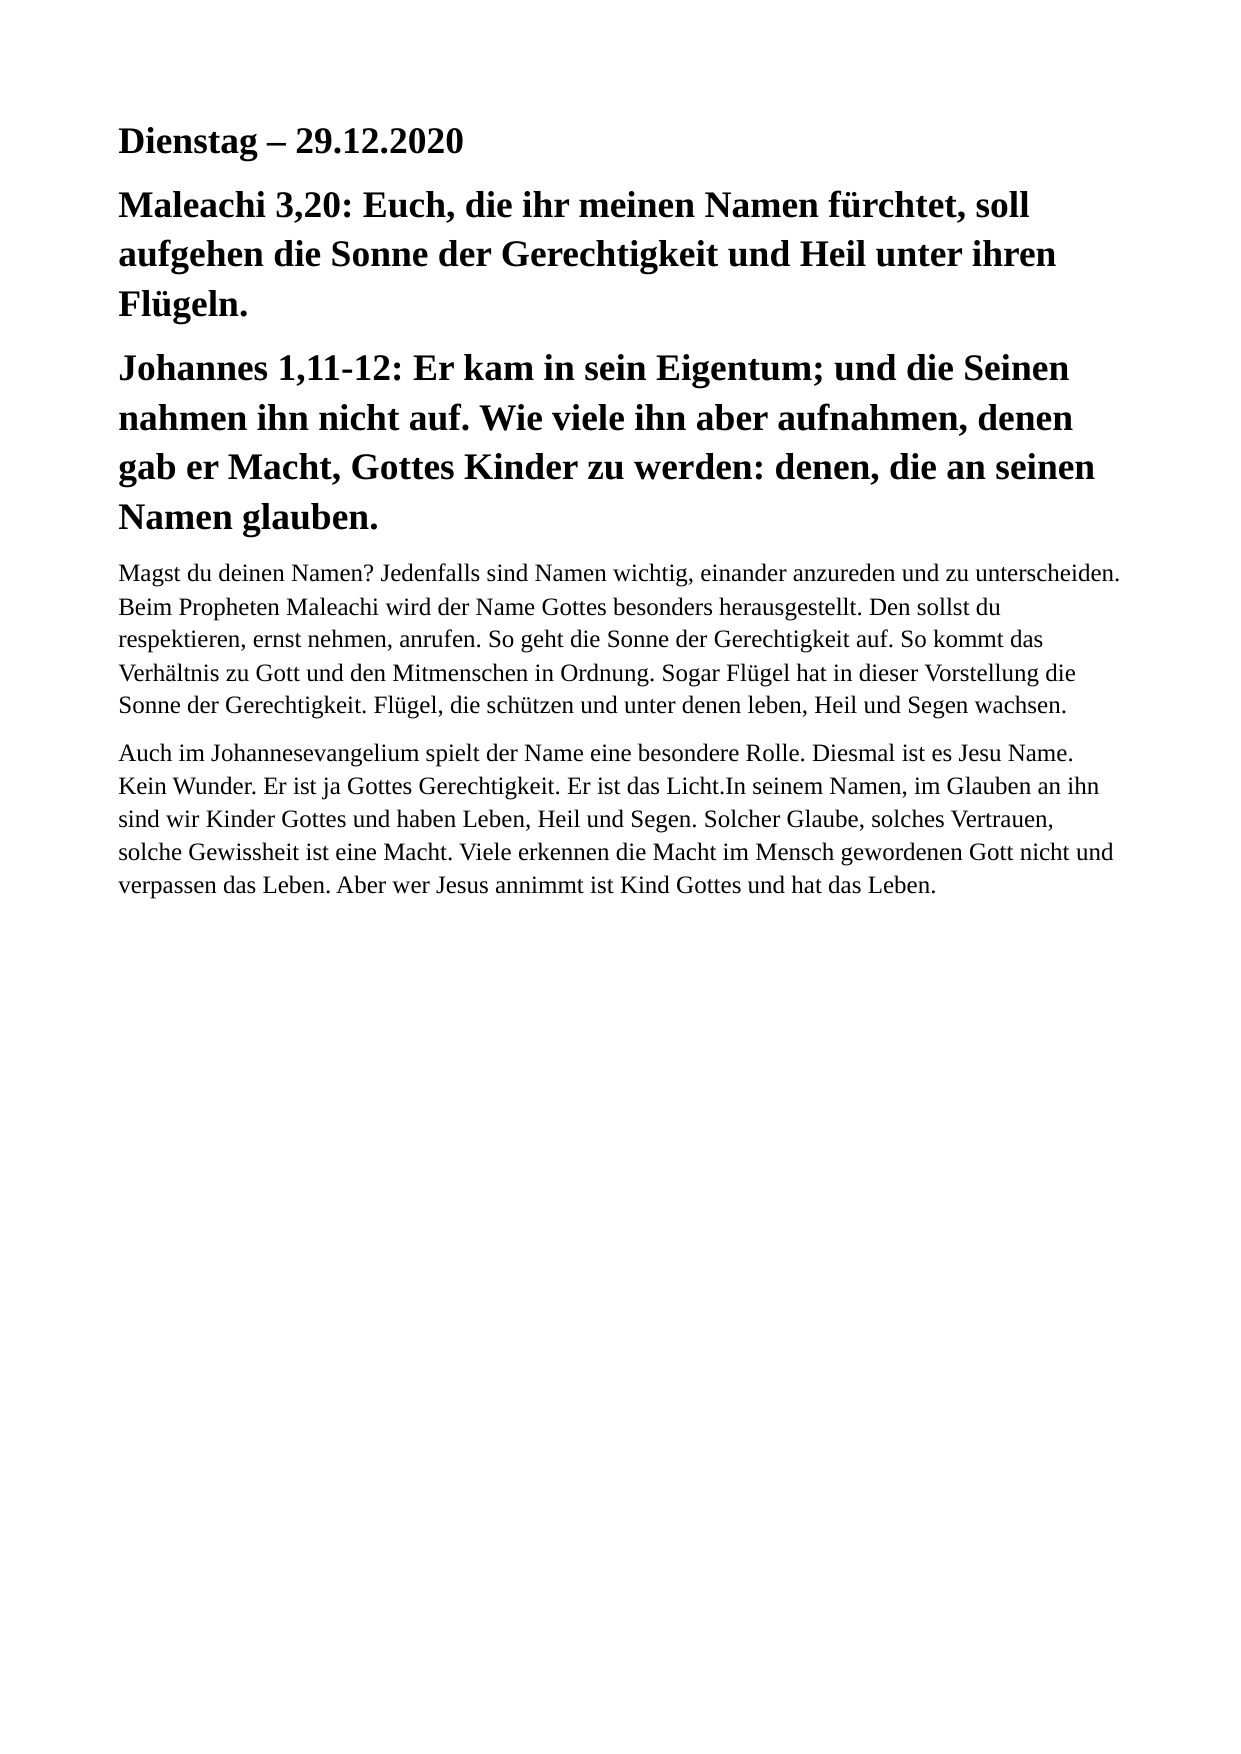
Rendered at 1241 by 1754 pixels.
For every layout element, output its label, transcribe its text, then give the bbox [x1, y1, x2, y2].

text Magst du deinen Namen? Jedenfalls sind Namen wichtig, einander anzureden und zu unterscheiden. Beim Propheten Maleachi wird der Name Gottes besonders herausgestellt. Den sollst du respektieren, ernst nehmen, anrufen. So geht die Sonne der Gerechtigkeit auf. So kommt das Verhältnis zu Gott und den Mitmenschen in Ordnung. Sogar Flügel hat in dieser Vorstellung die Sonne der Gerechtigkeit. Flügel, die schützen und unter denen leben, Heil und Segen wachsen. [118, 558, 1122, 719]
text Dienstag – 29.12.2020 [118, 118, 1122, 161]
text Auch im Johannesevangelium spielt der Name eine besondere Rolle. Diesmal ist es Jesu Name. Kein Wunder. Er ist ja Gottes Gerechtigkeit. Er ist das Licht.In seinem Namen, im Glauben an ihn sind wir Kinder Gottes und haben Leben, Heil und Segen. Solcher Glaube, solches Vertrauen, solche Gewissheit ist eine Macht. Viele erkennen die Macht im Mensch gewordenen Gott nicht und verpassen das Leben. Aber wer Jesus annimmt ist Kind Gottes und hat das Leben. [118, 738, 1122, 899]
text Johannes 1,11-12: Er kam in sein Eigentum; und die Seinen nahmen ihn nicht auf. Wie viele ihn aber aufnahmen, denen gab er Macht, Gottes Kinder zu werden: denen, die an seinen Namen glauben. [118, 346, 1122, 537]
text Maleachi 3,20: Euch, die ihr meinen Namen fürchtet, soll aufgehen die Sonne der Gerechtigkeit und Heil unter ihren Flügeln. [118, 182, 1122, 324]
